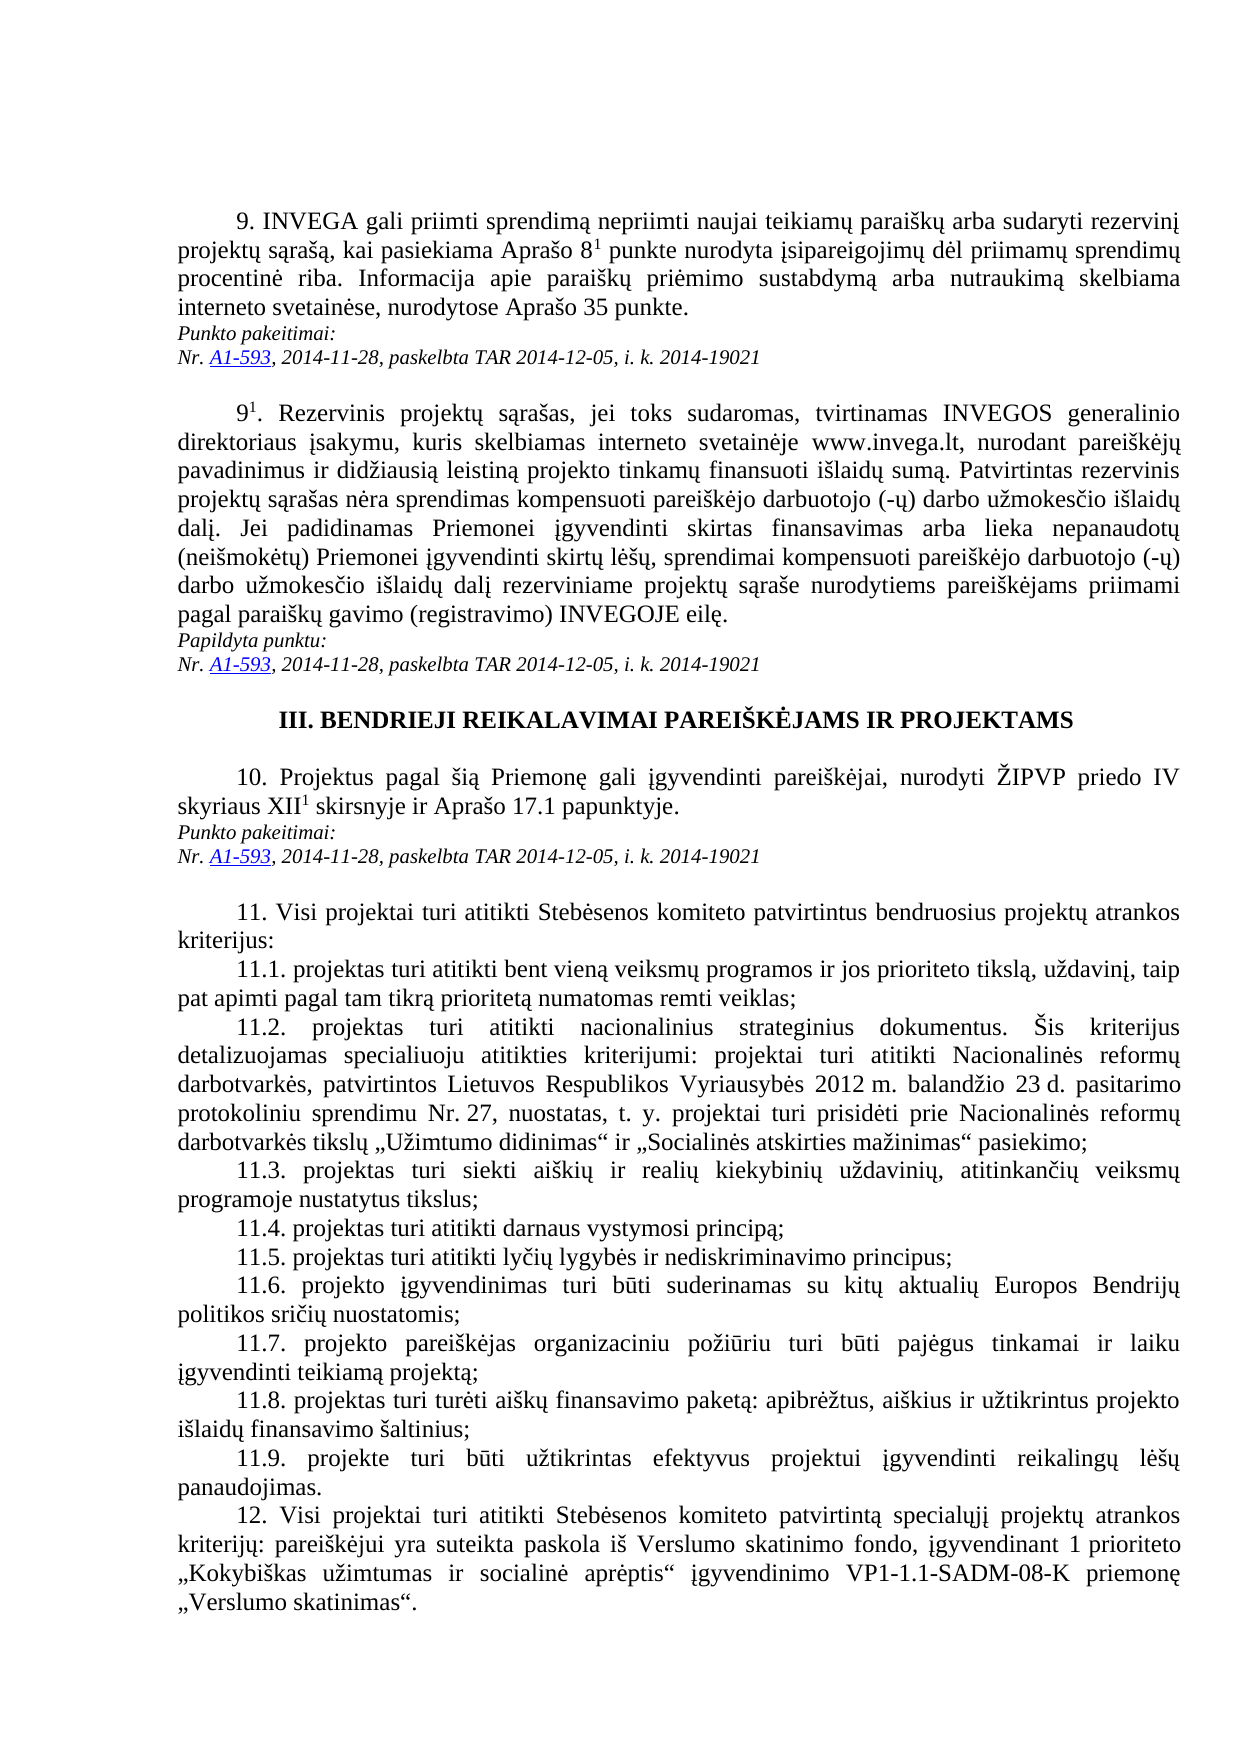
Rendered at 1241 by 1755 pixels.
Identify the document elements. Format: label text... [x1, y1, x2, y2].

text 9. INVEGA gali priimti sprendimą nepriimti naujai teikiamų paraiškų arba sudaryti rezervinį projektų sąrašą, kai pasiekiama Aprašo 81 punkte nurodyta įsipareigojimų dėl priimamų sprendimų procentinė riba. Informacija apie paraiškų priėmimo sustabdymą arba nutraukimą skelbiama interneto svetainėse, nurodytose Aprašo 35 punkte. [177, 206, 1181, 321]
text III. BENDRIEJI REIKALAVIMAI pareiškėjams IR PROJEKTAMS [177, 705, 1181, 733]
text 11. Visi projektai turi atitikti Stebėsenos komiteto patvirtintus bendruosius projektų atrankos kriterijus: [177, 897, 1181, 954]
text 11.9. projekte turi būti užtikrintas efektyvus projektui įgyvendinti reikalingų lėšų panaudojimas. [177, 1443, 1181, 1500]
text Nr. A1-593, 2014-11-28, paskelbta TAR 2014-12-05, i. k. 2014-19021 [177, 652, 1181, 676]
text 12. Visi projektai turi atitikti Stebėsenos komiteto patvirtintą specialųjį projektų atrankos kriterijų: pareiškėjui yra suteikta paskola iš Verslumo skatinimo fondo, įgyvendinant 1 prioriteto „Kokybiškas užimtumas ir socialinė aprėptis“ įgyvendinimo VP1-1.1-SADM-08-K priemonę „Verslumo skatinimas“. [177, 1500, 1181, 1615]
text 91. Rezervinis projektų sąrašas, jei toks sudaromas, tvirtinamas INVEGOS generalinio direktoriaus įsakymu, kuris skelbiamas interneto svetainėje www.invega.lt, nurodant pareiškėjų pavadinimus ir didžiausią leistiną projekto tinkamų finansuoti išlaidų sumą. Patvirtintas rezervinis projektų sąrašas nėra sprendimas kompensuoti pareiškėjo darbuotojo (-ų) darbo užmokesčio išlaidų dalį. Jei padidinamas Priemonei įgyvendinti skirtas finansavimas arba lieka nepanaudotų (neišmokėtų) Priemonei įgyvendinti skirtų lėšų, sprendimai kompensuoti pareiškėjo darbuotojo (-ų) darbo užmokesčio išlaidų dalį rezerviniame projektų sąraše nurodytiems pareiškėjams priimami pagal paraiškų gavimo (registravimo) INVEGOJE eilę. [177, 398, 1181, 628]
text 11.4. projektas turi atitikti darnaus vystymosi principą; [177, 1213, 1181, 1242]
text Punkto pakeitimai: [177, 321, 1181, 345]
text 11.5. projektas turi atitikti lyčių lygybės ir nediskriminavimo principus; [177, 1242, 1181, 1270]
text Nr. A1-593, 2014-11-28, paskelbta TAR 2014-12-05, i. k. 2014-19021 [177, 844, 1181, 868]
text Papildyta punktu: [177, 628, 1181, 652]
text Punkto pakeitimai: [177, 820, 1181, 844]
text Nr. A1-593, 2014-11-28, paskelbta TAR 2014-12-05, i. k. 2014-19021 [177, 345, 1181, 369]
text 11.8. projektas turi turėti aiškų finansavimo paketą: apibrėžtus, aiškius ir užtikrintus projekto išlaidų finansavimo šaltinius; [177, 1385, 1181, 1443]
text 10. Projektus pagal šią Priemonę gali įgyvendinti pareiškėjai, nurodyti ŽIPVP priedo IV skyriaus XII1 skirsnyje ir Aprašo 17.1 papunktyje. [177, 762, 1181, 820]
text 11.3. projektas turi siekti aiškių ir realių kiekybinių uždavinių, atitinkančių veiksmų programoje nustatytus tikslus; [177, 1155, 1181, 1213]
text 11.7. projekto pareiškėjas organizaciniu požiūriu turi būti pajėgus tinkamai ir laiku įgyvendinti teikiamą projektą; [177, 1328, 1181, 1385]
text 11.2. projektas turi atitikti nacionalinius strateginius dokumentus. Šis kriterijus detalizuojamas specialiuoju atitikties kriterijumi: projektai turi atitikti Nacionalinės reformų darbotvarkės, patvirtintos Lietuvos Respublikos Vyriausybės 2012 m. balandžio 23 d. pasitarimo protokoliniu sprendimu Nr. 27, nuostatas, t. y. projektai turi prisidėti prie Nacionalinės reformų darbotvarkės tikslų „Užimtumo didinimas“ ir „Socialinės atskirties mažinimas“ pasiekimo; [177, 1012, 1181, 1155]
text 11.1. projektas turi atitikti bent vieną veiksmų programos ir jos prioriteto tikslą, uždavinį, taip pat apimti pagal tam tikrą prioritetą numatomas remti veiklas; [177, 954, 1181, 1012]
text 11.6. projekto įgyvendinimas turi būti suderinamas su kitų aktualių Europos Bendrijų politikos sričių nuostatomis; [177, 1270, 1181, 1328]
